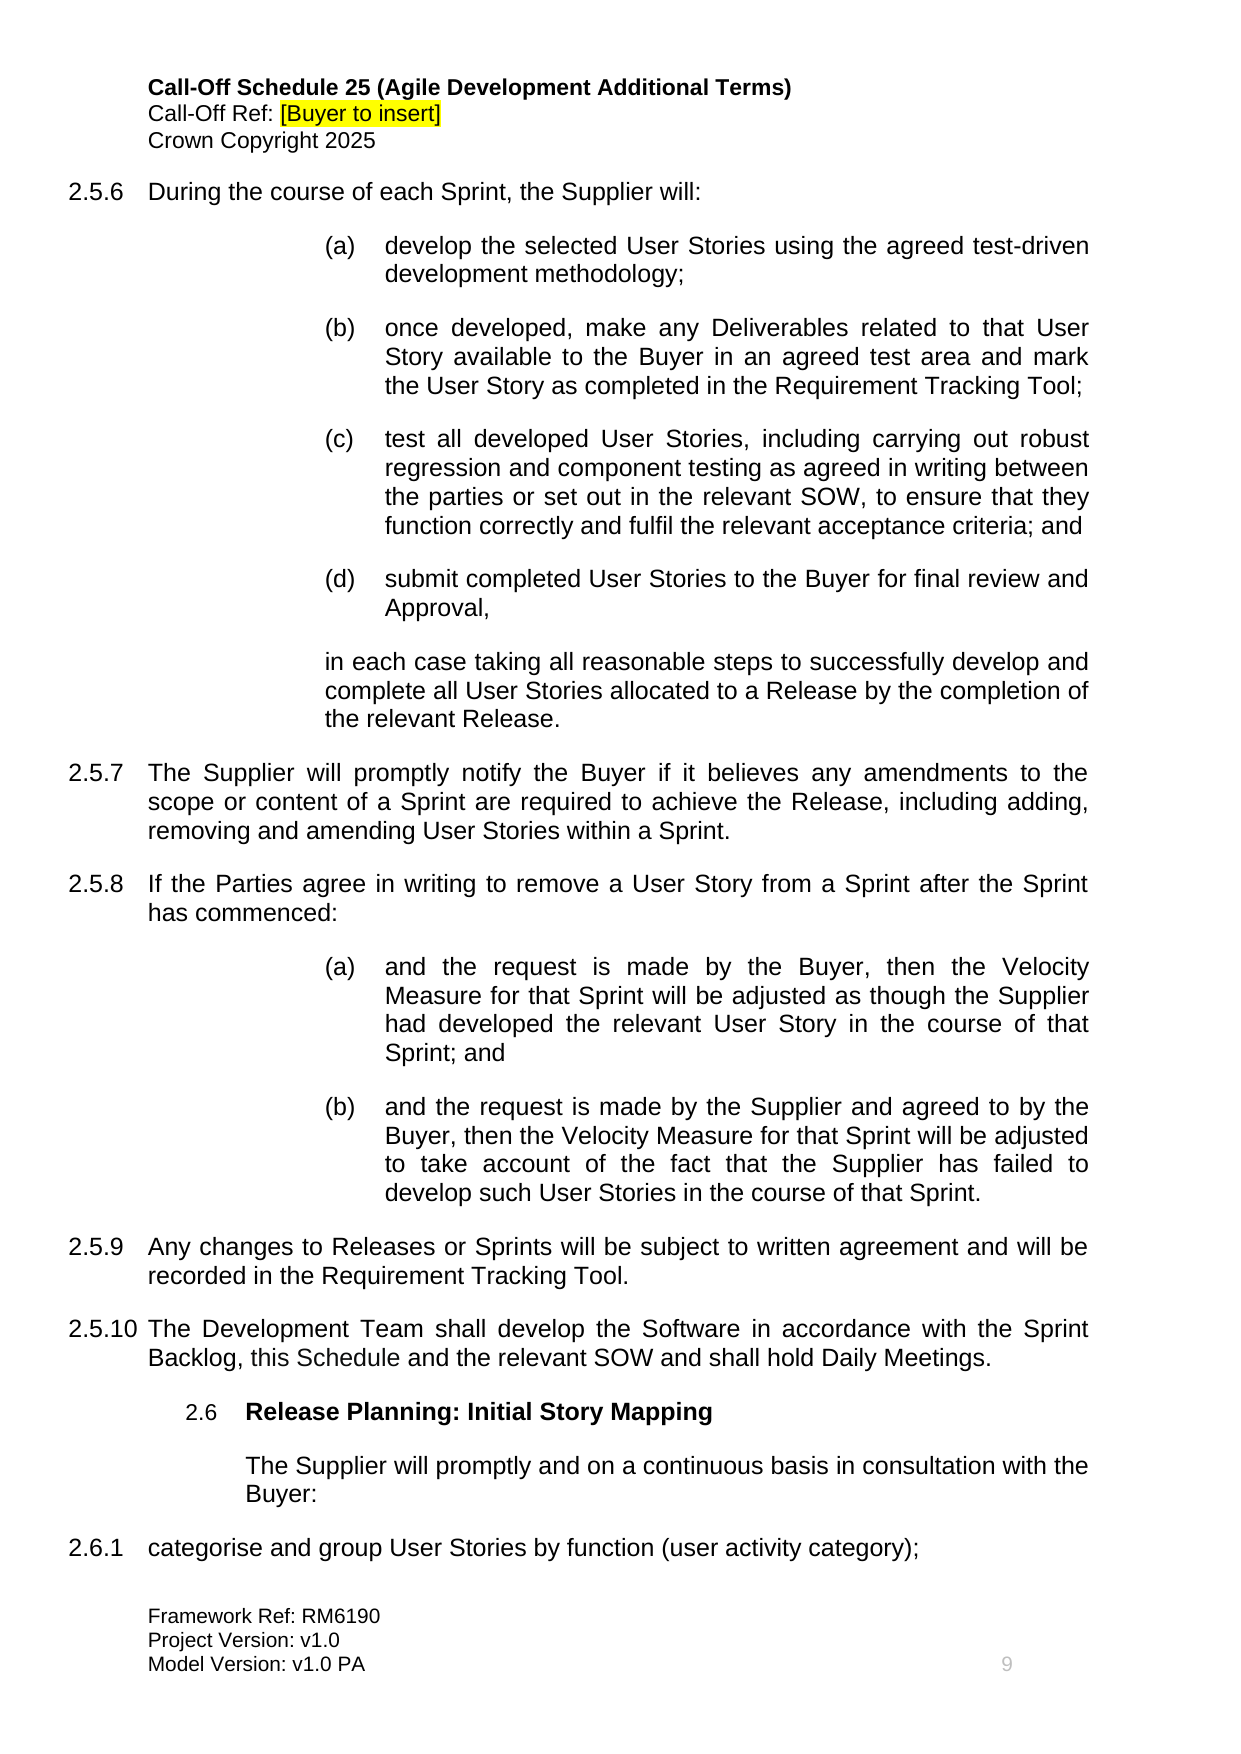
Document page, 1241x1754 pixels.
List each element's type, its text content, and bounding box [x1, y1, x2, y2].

list Release Planning: Initial Story Mapping [185, 1397, 1091, 1426]
list once developed, make any Deliverables related to that User Story available to the Buyer in an agreed test area and mark the User Story as completed in the Requirement Tracking Tool; [324, 313, 1091, 399]
list submit completed User Stories to the Buyer for final review and Approval, [324, 564, 1091, 622]
list develop the selected User Stories using the agreed test-driven development methodology; [324, 231, 1091, 288]
list The Supplier will promptly notify the Buyer if it believes any amendments to the scope or content of a Sprint are required to achieve the Release, including adding, removing and amending User Stories within a Sprint. [68, 758, 1091, 844]
list Any changes to Releases or Sprints will be subject to written agreement and will be recorded in the Requirement Tracking Tool. [68, 1232, 1091, 1289]
list and the request is made by the Supplier and agreed to by the Buyer, then the Velocity Measure for that Sprint will be adjusted to take account of the fact that the Supplier has failed to develop such User Stories in the course of that Sprint. [324, 1092, 1091, 1207]
list and the request is made by the Buyer, then the Velocity Measure for that Sprint will be adjusted as though the Supplier had developed the relevant User Story in the course of that Sprint; and [324, 952, 1091, 1067]
list test all developed User Stories, including carrying out robust regression and component testing as agreed in writing between the parties or set out in the relevant SOW, to ensure that they function correctly and fulfil the relevant acceptance criteria; and [324, 424, 1091, 539]
text in each case taking all reasonable steps to successfully develop and complete all User Stories allocated to a Release by the completion of the relevant Release. [324, 647, 1091, 733]
text The Supplier will promptly and on a continuous basis in consultation with the Buyer: [245, 1451, 1091, 1508]
list During the course of each Sprint, the Supplier will: [68, 177, 1091, 206]
list categorise and group User Stories by function (user activity category); [68, 1533, 1091, 1562]
list The Development Team shall develop the Software in accordance with the Sprint Backlog, this Schedule and the relevant SOW and shall hold Daily Meetings. [68, 1314, 1091, 1372]
list If the Parties agree in writing to remove a User Story from a Sprint after the Sprint has commenced: [68, 869, 1091, 927]
